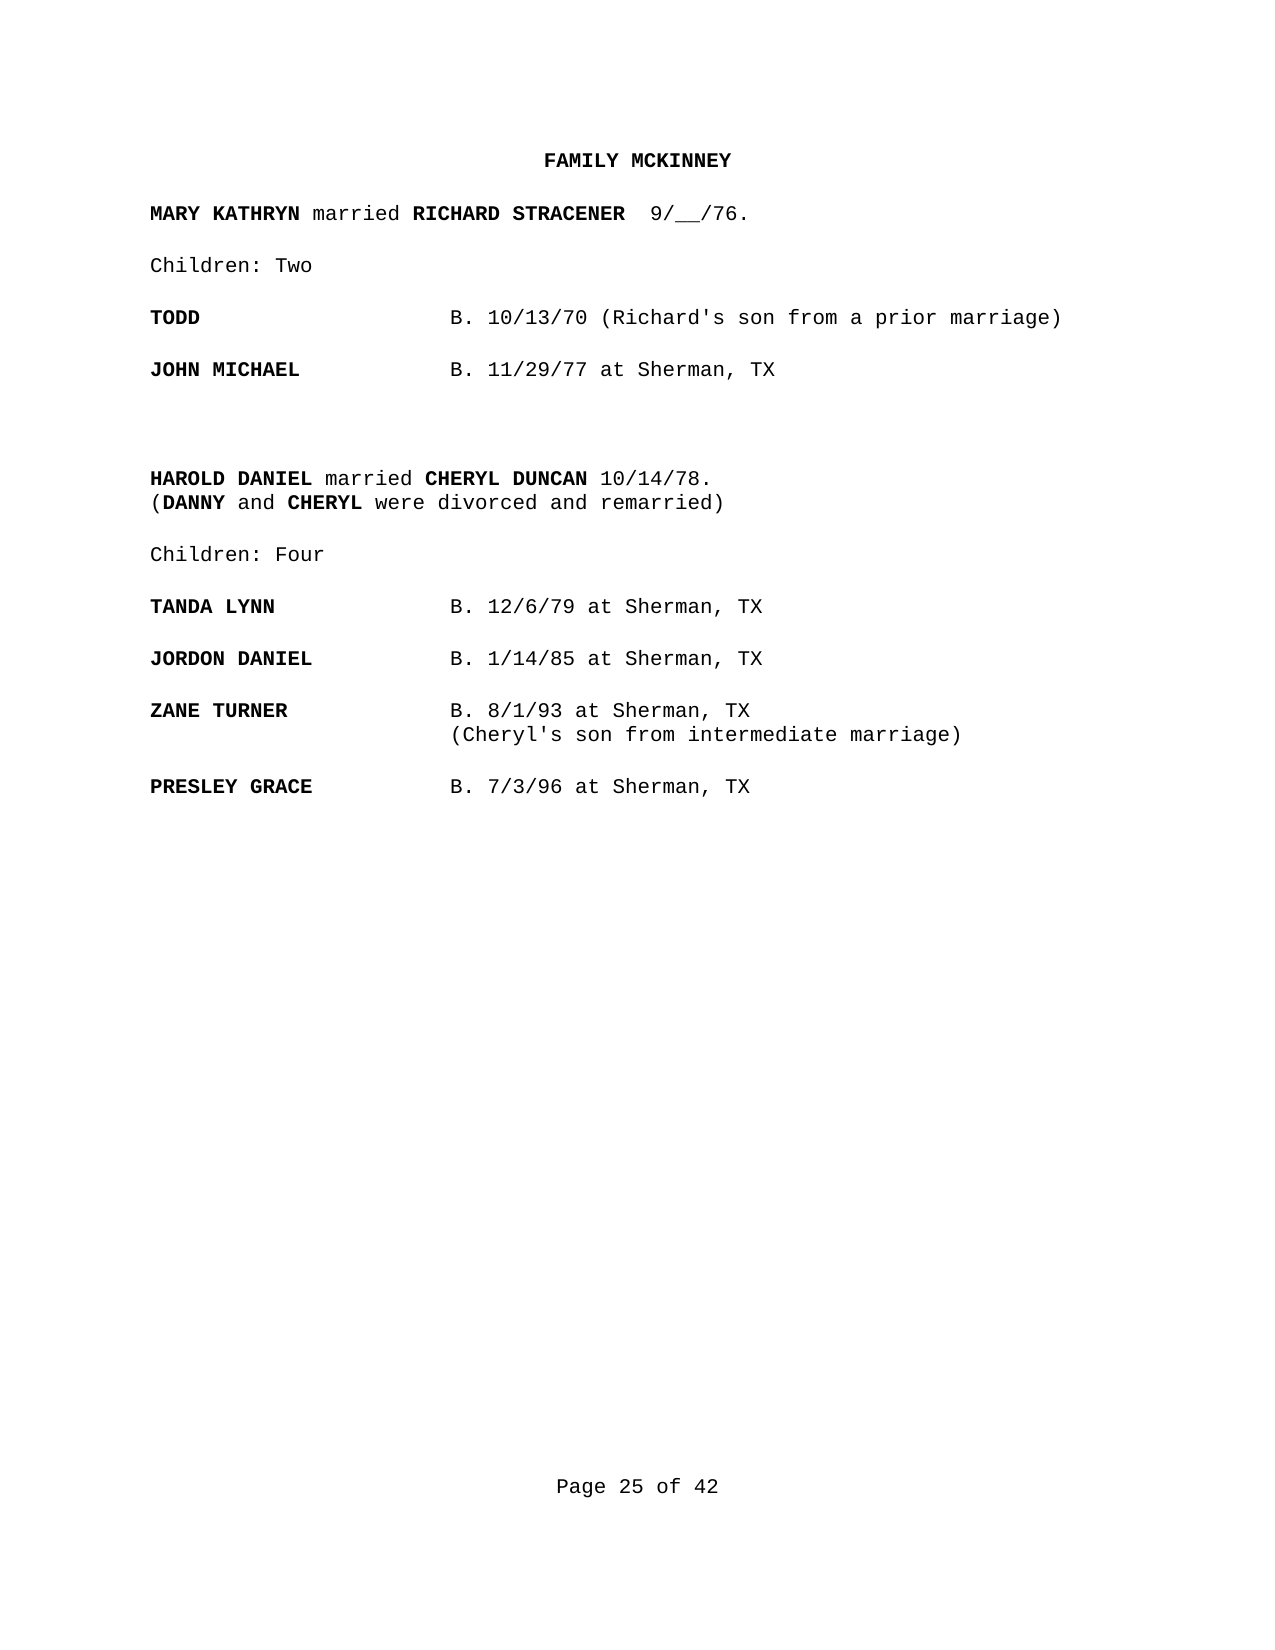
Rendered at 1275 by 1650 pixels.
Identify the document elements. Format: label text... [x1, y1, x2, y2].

text (Cheryl's son from intermediate marriage) [150, 724, 1125, 748]
text John Michael B. 11/29/77 at Sherman, TX [150, 359, 1125, 383]
text Presley Grace B. 7/3/96 at Sherman, TX [150, 776, 1125, 800]
text Mary Kathryn married Richard Stracener 9/__/76. [150, 203, 1125, 227]
text Jordon Daniel B. 1/14/85 at Sherman, TX [150, 648, 1125, 672]
text Harold Daniel married Cheryl Duncan 10/14/78. [150, 468, 1125, 492]
text Zane Turner B. 8/1/93 at Sherman, TX [150, 700, 1125, 724]
text (Danny and Cheryl were divorced and remarried) [150, 492, 1125, 516]
text Tanda Lynn B. 12/6/79 at Sherman, TX [150, 596, 1125, 620]
text Children: Four [150, 544, 1125, 568]
text Children: Two [150, 255, 1125, 279]
text Todd B. 10/13/70 (Richard's son from a prior marriage) [150, 307, 1125, 331]
